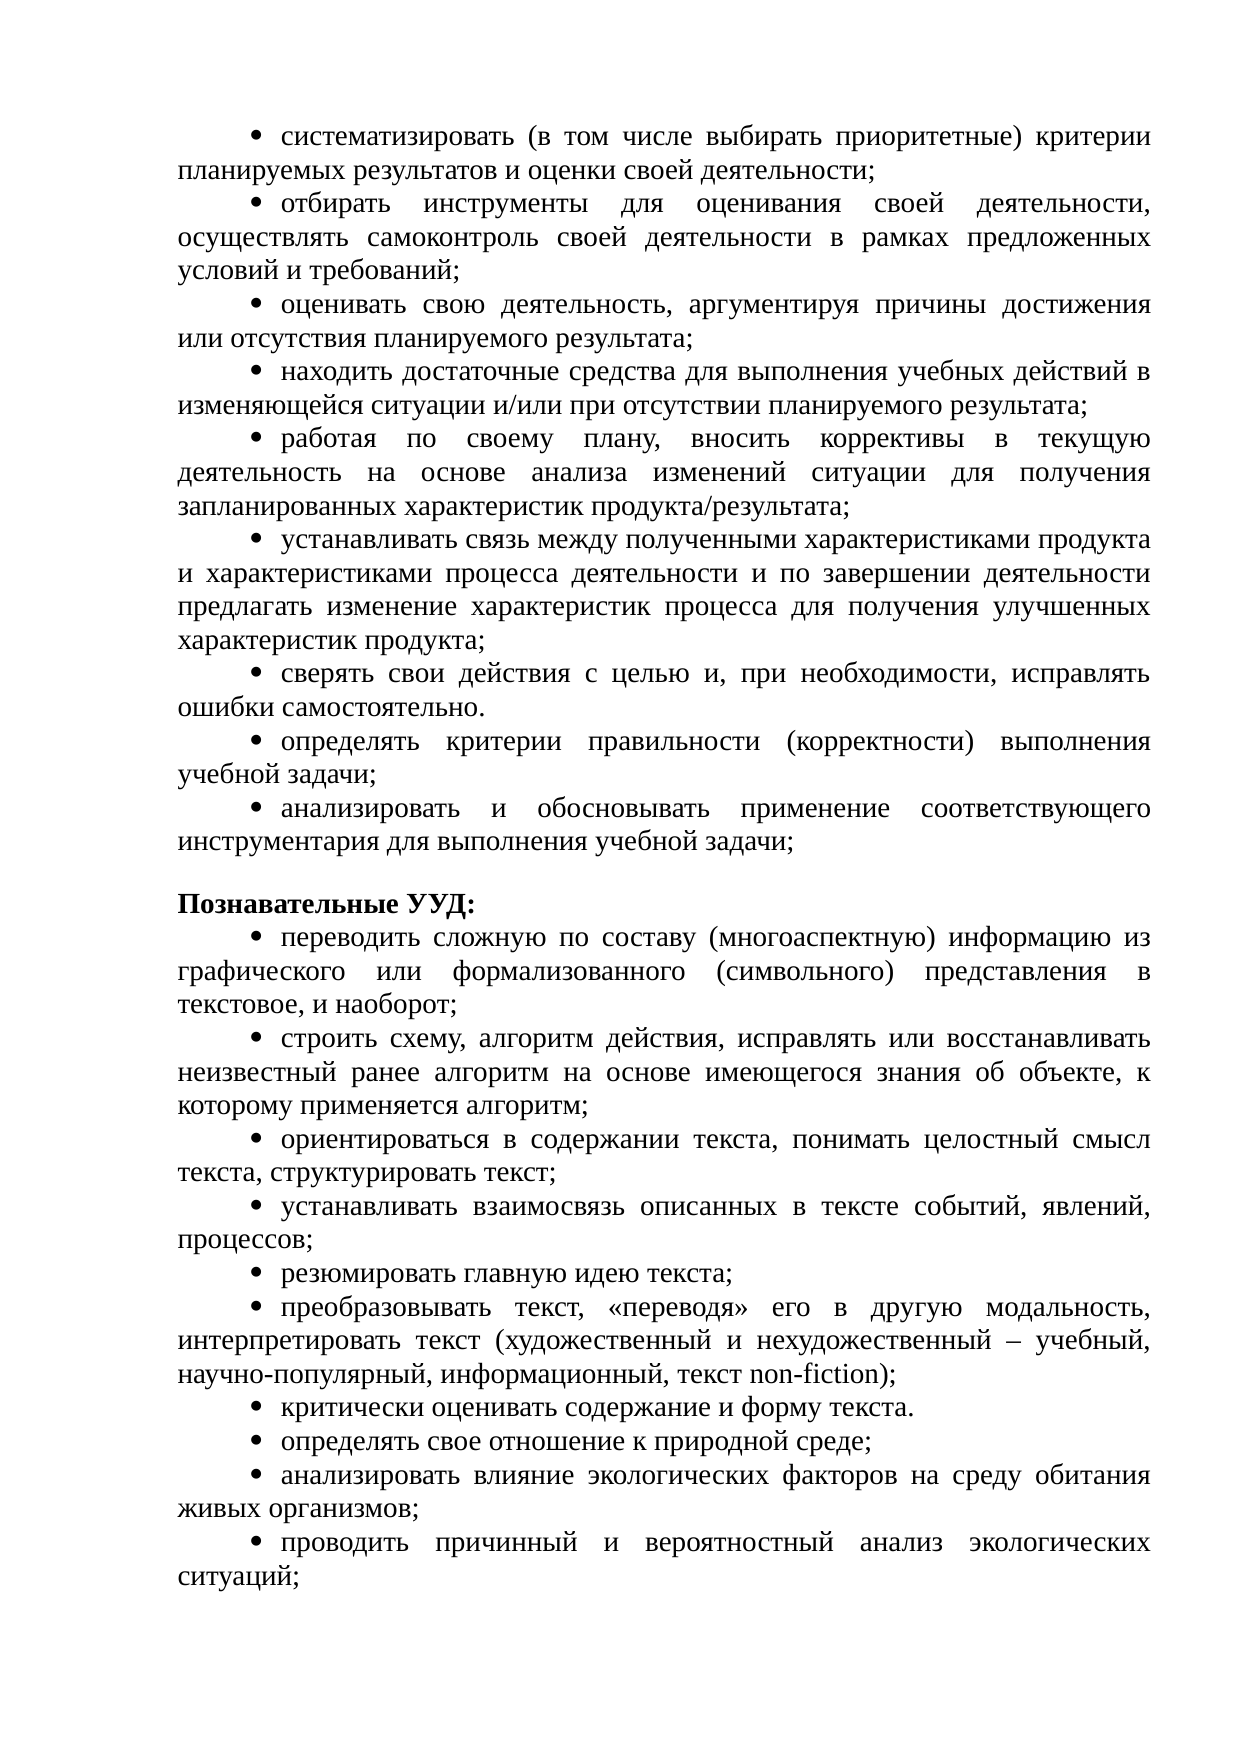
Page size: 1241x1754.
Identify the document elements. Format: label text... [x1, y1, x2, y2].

list устанавливать взаимосвязь описанных в тексте событий, явлений, процессов; [177, 1188, 1152, 1255]
list отбирать инструменты для оценивания своей деятельности, осуществлять самоконтроль своей деятельности в рамках предложенных условий и требований; [177, 185, 1152, 286]
list строить схему, алгоритм действия, исправлять или восстанавливать неизвестный ранее алгоритм на основе имеющегося знания об объекте, к которому применяется алгоритм; [177, 1020, 1152, 1121]
list резюмировать главную идею текста; [177, 1255, 1152, 1289]
list ориентироваться в содержании текста, понимать целостный смысл текста, структурировать текст; [177, 1121, 1152, 1188]
list определять критерии правильности (корректности) выполнения учебной задачи; [177, 723, 1152, 790]
list сверять свои действия с целью и, при необходимости, исправлять ошибки самостоятельно. [177, 655, 1152, 723]
list анализировать и обосновывать применение соответствующего инструментария для выполнения учебной задачи; [177, 790, 1152, 857]
list систематизировать (в том числе выбирать приоритетные) критерии планируемых результатов и оценки своей деятельности; [177, 118, 1152, 185]
list переводить сложную по составу (многоаспектную) информацию из графического или формализованного (символьного) представления в текстовое, и наоборот; [177, 919, 1152, 1020]
list определять свое отношение к природной среде; [177, 1423, 1152, 1457]
list устанавливать связь между полученными характеристиками продукта и характеристиками процесса деятельности и по завершении деятельности предлагать изменение характеристик процесса для получения улучшенных характеристик продукта; [177, 521, 1152, 655]
list критически оценивать содержание и форму текста. [177, 1389, 1152, 1423]
list преобразовывать текст, «переводя» его в другую модальность, интерпретировать текст (художественный и нехудожественный – учебный, научно-популярный, информационный, текст non-fiction); [177, 1289, 1152, 1389]
list анализировать влияние экологических факторов на среду обитания живых организмов; [177, 1457, 1152, 1524]
list находить достаточные средства для выполнения учебных действий в изменяющейся ситуации и/или при отсутствии планируемого результата; [177, 353, 1152, 420]
list работая по своему плану, вносить коррективы в текущую деятельность на основе анализа изменений ситуации для получения запланированных характеристик продукта/результата; [177, 420, 1152, 521]
text Познавательные УУД: [177, 886, 1152, 919]
list оценивать свою деятельность, аргументируя причины достижения или отсутствия планируемого результата; [177, 286, 1152, 353]
list проводить причинный и вероятностный анализ экологических ситуаций; [177, 1524, 1152, 1591]
